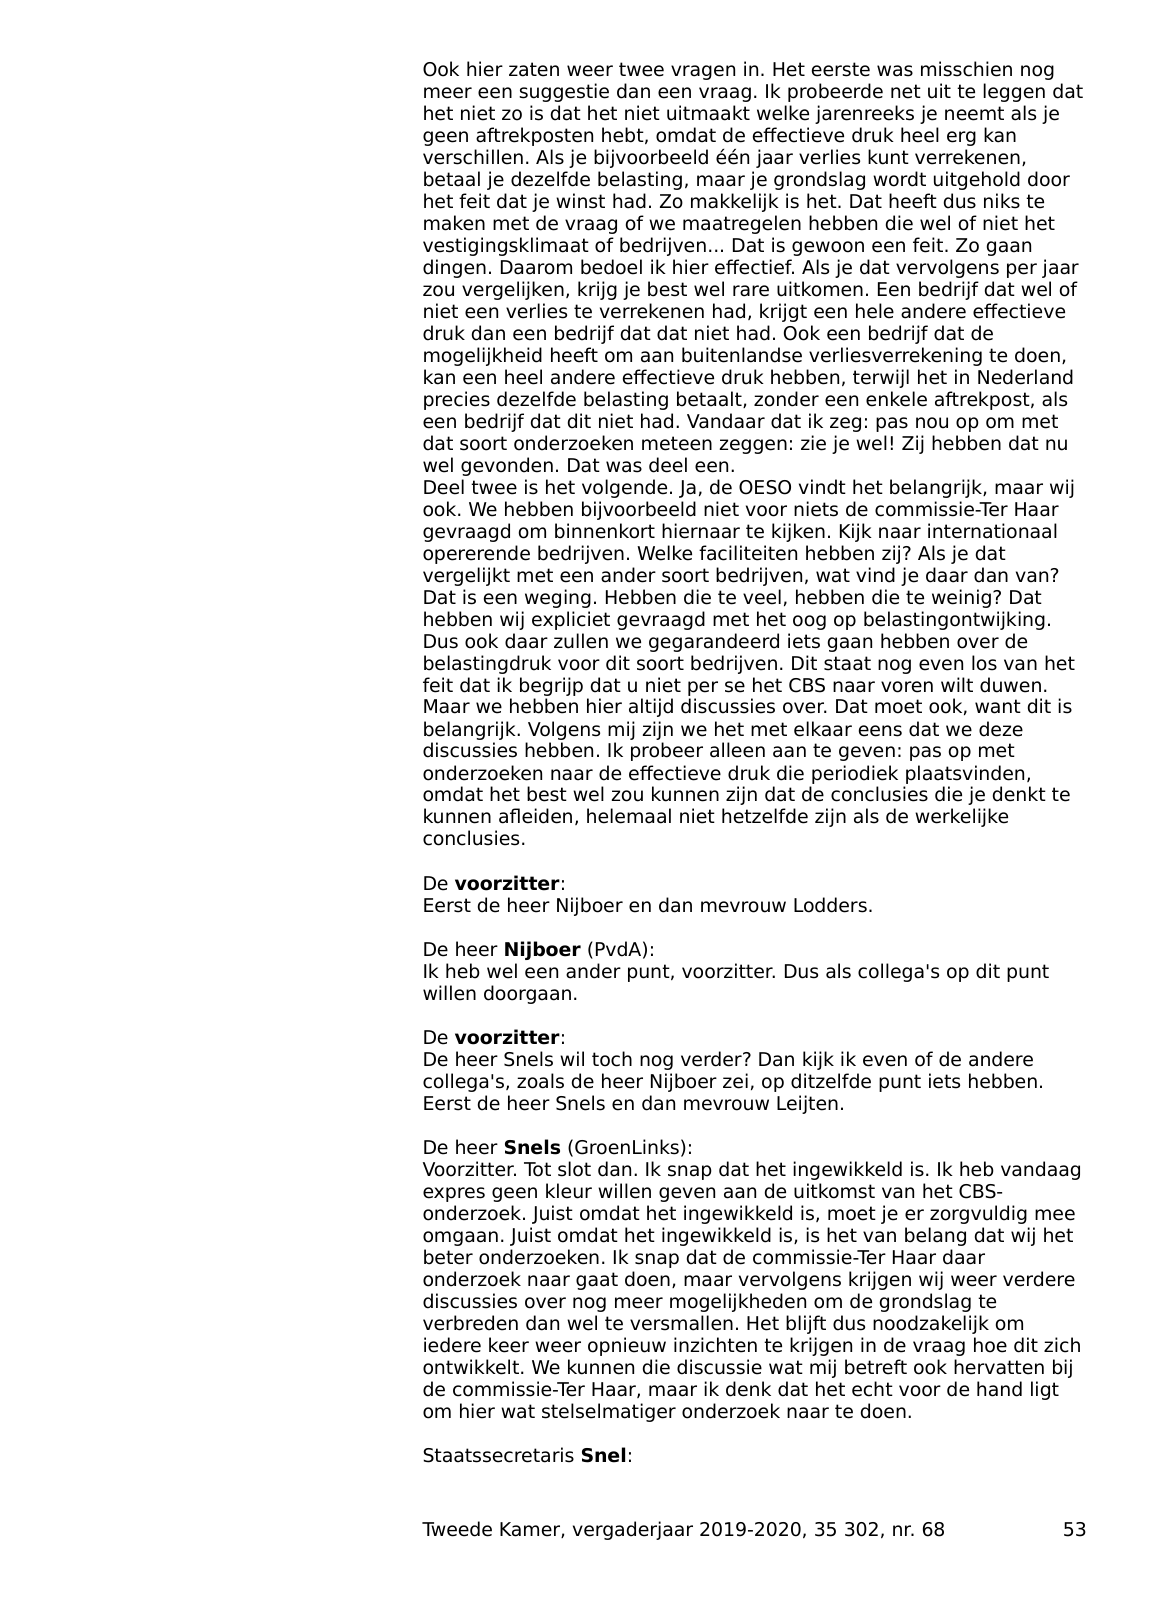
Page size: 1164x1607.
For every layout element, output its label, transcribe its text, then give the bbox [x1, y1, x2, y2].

text Staatssecretaris Snel: [422, 1445, 1087, 1467]
text Voorzitter. Tot slot dan. Ik snap dat het ingewikkeld is. Ik heb vandaag expres geen kleur willen geven aan de uitkomst van het CBS-onderzoek. Juist omdat het ingewikkeld is, moet je er zorgvuldig mee omgaan. Juist omdat het ingewikkeld is, is het van belang dat wij het beter onderzoeken. Ik snap dat de commissie-Ter Haar daar onderzoek naar gaat doen, maar vervolgens krijgen wij weer verdere discussies over nog meer mogelijkheden om de grondslag te verbreden dan wel te versmallen. Het blijft dus noodzakelijk om iedere keer weer opnieuw inzichten te krijgen in de vraag hoe dit zich ontwikkelt. We kunnen die discussie wat mij betreft ook hervatten bij de commissie-Ter Haar, maar ik denk dat het echt voor de hand ligt om hier wat stelselmatiger onderzoek naar te doen. [422, 1159, 1087, 1423]
text De heer Snels wil toch nog verder? Dan kijk ik even of de andere collega's, zoals de heer Nijboer zei, op ditzelfde punt iets hebben. Eerst de heer Snels en dan mevrouw Leijten. [422, 1049, 1087, 1115]
text De heer Snels (GroenLinks): [422, 1137, 1087, 1159]
text De voorzitter: [422, 1027, 1087, 1049]
text De voorzitter: [422, 872, 1087, 894]
text Deel twee is het volgende. Ja, de OESO vindt het belangrijk, maar wij ook. We hebben bijvoorbeeld niet voor niets de commissie-Ter Haar gevraagd om binnenkort hiernaar te kijken. Kijk naar internationaal opererende bedrijven. Welke faciliteiten hebben zij? Als je dat vergelijkt met een ander soort bedrijven, wat vind je daar dan van? Dat is een weging. Hebben die te veel, hebben die te weinig? Dat hebben wij expliciet gevraagd met het oog op belastingontwijking. Dus ook daar zullen we gegarandeerd iets gaan hebben over de belastingdruk voor dit soort bedrijven. Dit staat nog even los van het feit dat ik begrijp dat u niet per se het CBS naar voren wilt duwen. Maar we hebben hier altijd discussies over. Dat moet ook, want dit is belangrijk. Volgens mij zijn we het met elkaar eens dat we deze discussies hebben. Ik probeer alleen aan te geven: pas op met onderzoeken naar de effectieve druk die periodiek plaatsvinden, omdat het best wel zou kunnen zijn dat de conclusies die je denkt te kunnen afleiden, helemaal niet hetzelfde zijn als de werkelijke conclusies. [422, 477, 1087, 850]
text Ook hier zaten weer twee vragen in. Het eerste was misschien nog meer een suggestie dan een vraag. Ik probeerde net uit te leggen dat het niet zo is dat het niet uitmaakt welke jarenreeks je neemt als je geen aftrekposten hebt, omdat de effectieve druk heel erg kan verschillen. Als je bijvoorbeeld één jaar verlies kunt verrekenen, betaal je dezelfde belasting, maar je grondslag wordt uitgehold door het feit dat je winst had. Zo makkelijk is het. Dat heeft dus niks te maken met de vraag of we maatregelen hebben die wel of niet het vestigingsklimaat of bedrijven... Dat is gewoon een feit. Zo gaan dingen. Daarom bedoel ik hier effectief. Als je dat vervolgens per jaar zou vergelijken, krijg je best wel rare uitkomen. Een bedrijf dat wel of niet een verlies te verrekenen had, krijgt een hele andere effectieve druk dan een bedrijf dat dat niet had. Ook een bedrijf dat de mogelijkheid heeft om aan buitenlandse verliesverrekening te doen, kan een heel andere effectieve druk hebben, terwijl het in Nederland precies dezelfde belasting betaalt, zonder een enkele aftrekpost, als een bedrijf dat dit niet had. Vandaar dat ik zeg: pas nou op om met dat soort onderzoeken meteen zeggen: zie je wel! Zij hebben dat nu wel gevonden. Dat was deel een. [422, 59, 1087, 477]
text Eerst de heer Nijboer en dan mevrouw Lodders. [422, 894, 1087, 916]
text Ik heb wel een ander punt, voorzitter. Dus als collega's op dit punt willen doorgaan. [422, 961, 1087, 1004]
text De heer Nijboer (PvdA): [422, 939, 1087, 961]
